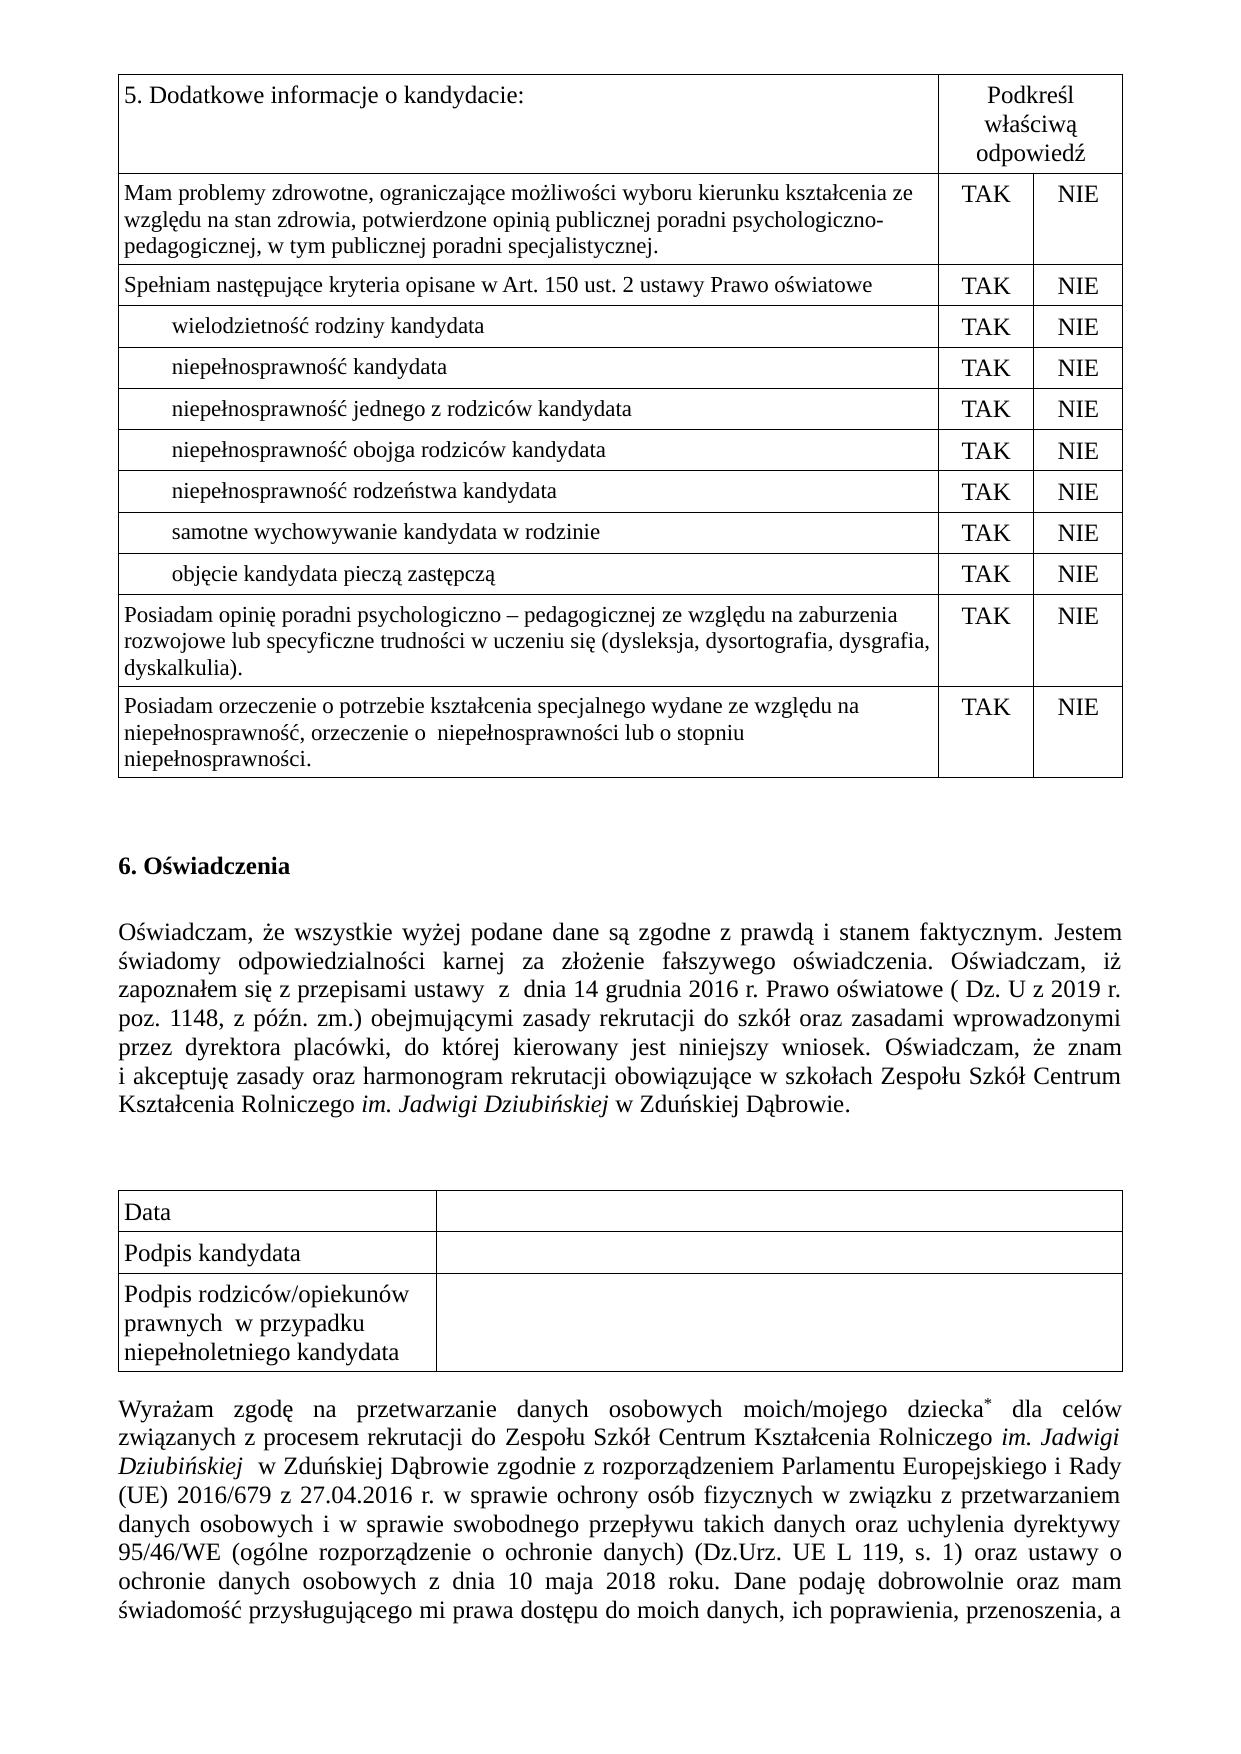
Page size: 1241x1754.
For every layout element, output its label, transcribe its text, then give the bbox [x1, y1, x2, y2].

table_cell niepełnosprawność jednego z rodziców kandydata [119, 389, 938, 429]
table_cell NIE [1034, 430, 1122, 470]
table_cell TAK [939, 430, 1033, 470]
table_cell NIE [1034, 513, 1122, 553]
table_cell TAK [939, 348, 1033, 388]
table_cell TAK [939, 265, 1033, 305]
table_cell NIE [1034, 471, 1122, 512]
table_cell niepełnosprawność kandydata [119, 348, 938, 388]
table_cell Spełniam następujące kryteria opisane w Art. 150 ust. 2 ustawy Prawo oświatowe [119, 265, 938, 305]
table_cell NIE [1034, 348, 1122, 388]
table_cell niepełnosprawność rodzeństwa kandydata [119, 471, 938, 512]
table_header [437, 1191, 1122, 1231]
table_cell Podpis kandydata [119, 1232, 436, 1272]
table_cell [437, 1274, 1122, 1371]
table_cell NIE [1034, 265, 1122, 305]
table_header Data [119, 1191, 436, 1231]
table_cell [437, 1232, 1122, 1272]
table_cell NIE [1034, 389, 1122, 429]
table_cell TAK [939, 595, 1033, 686]
table_cell Posiadam orzeczenie o potrzebie kształcenia specjalnego wydane ze względu na niepełnosprawność, orzeczenie o niepełnosprawności lub o stopniu niepełnosprawności. [119, 687, 938, 777]
table_cell Mam problemy zdrowotne, ograniczające możliwości wyboru kierunku kształcenia ze względu na stan zdrowia, potwierdzone opinią publicznej poradni psychologiczno-pedagogicznej, w tym publicznej poradni specjalistycznej. [119, 174, 938, 264]
text Oświadczam, że wszystkie wyżej podane dane są zgodne z prawdą i stanem faktycznym. Jestem świadomy odpowiedzialności karnej za złożenie fałszywego oświadczenia. Oświadczam, iż zapoznałem się z przepisami ustawy z dnia 14 grudnia 2016 r. Prawo oświatowe ( Dz. U z 2019 r. poz. 1148, z późn. zm.) obejmującymi zasady rekrutacji do szkół oraz zasadami wprowadzonymi przez dyrektora placówki, do której kierowany jest niniejszy wniosek. Oświadczam, że znam i akceptuję zasady oraz harmonogram rekrutacji obowiązujące w szkołach Zespołu Szkół Centrum Kształcenia Rolniczego im. Jadwigi Dziubińskiej w Zduńskiej Dąbrowie. [118, 917, 1122, 1118]
table_cell NIE [1034, 174, 1122, 264]
table_cell objęcie kandydata pieczą zastępczą [119, 554, 938, 594]
table_cell TAK [939, 389, 1033, 429]
table_cell NIE [1034, 306, 1122, 347]
table_cell samotne wychowywanie kandydata w rodzinie [119, 513, 938, 553]
table_cell NIE [1034, 595, 1122, 686]
table_cell TAK [939, 687, 1033, 777]
table_cell NIE [1034, 687, 1122, 777]
table_cell TAK [939, 306, 1033, 347]
table_cell Podpis rodziców/opiekunów prawnych w przypadku niepełnoletniego kandydata [119, 1274, 436, 1371]
table_cell niepełnosprawność obojga rodziców kandydata [119, 430, 938, 470]
table_header Podkreśl właściwą odpowiedź [939, 75, 1122, 172]
table_cell TAK [939, 174, 1033, 264]
table_cell wielodzietność rodziny kandydata [119, 306, 938, 347]
table_cell TAK [939, 554, 1033, 594]
text Wyrażam zgodę na przetwarzanie danych osobowych moich/mojego dziecka* dla celów związanych z procesem rekrutacji do Zespołu Szkół Centrum Kształcenia Rolniczego im. Jadwigi Dziubińskiej w Zduńskiej Dąbrowie zgodnie z rozporządzeniem Parlamentu Europejskiego i Rady (UE) 2016/679 z 27.04.2016 r. w sprawie ochrony osób fizycznych w związku z przetwarzaniem danych osobowych i w sprawie swobodnego przepływu takich danych oraz uchylenia dyrektywy 95/46/WE (ogólne rozporządzenie o ochronie danych) (Dz.Urz. UE L 119, s. 1) oraz ustawy o ochronie danych osobowych z dnia 10 maja 2018 roku. Dane podaję dobrowolnie oraz mam świadomość przysługującego mi prawa dostępu do moich danych, ich poprawienia, przenoszenia, a [118, 1394, 1122, 1624]
table_cell TAK [939, 513, 1033, 553]
table_cell NIE [1034, 554, 1122, 594]
text 6. Oświadczenia [118, 851, 1122, 879]
table_cell TAK [939, 471, 1033, 512]
table_cell Posiadam opinię poradni psychologiczno – pedagogicznej ze względu na zaburzenia rozwojowe lub specyficzne trudności w uczeniu się (dysleksja, dysortografia, dysgrafia, dyskalkulia). [119, 595, 938, 686]
table_header 5. Dodatkowe informacje o kandydacie: [119, 75, 938, 172]
